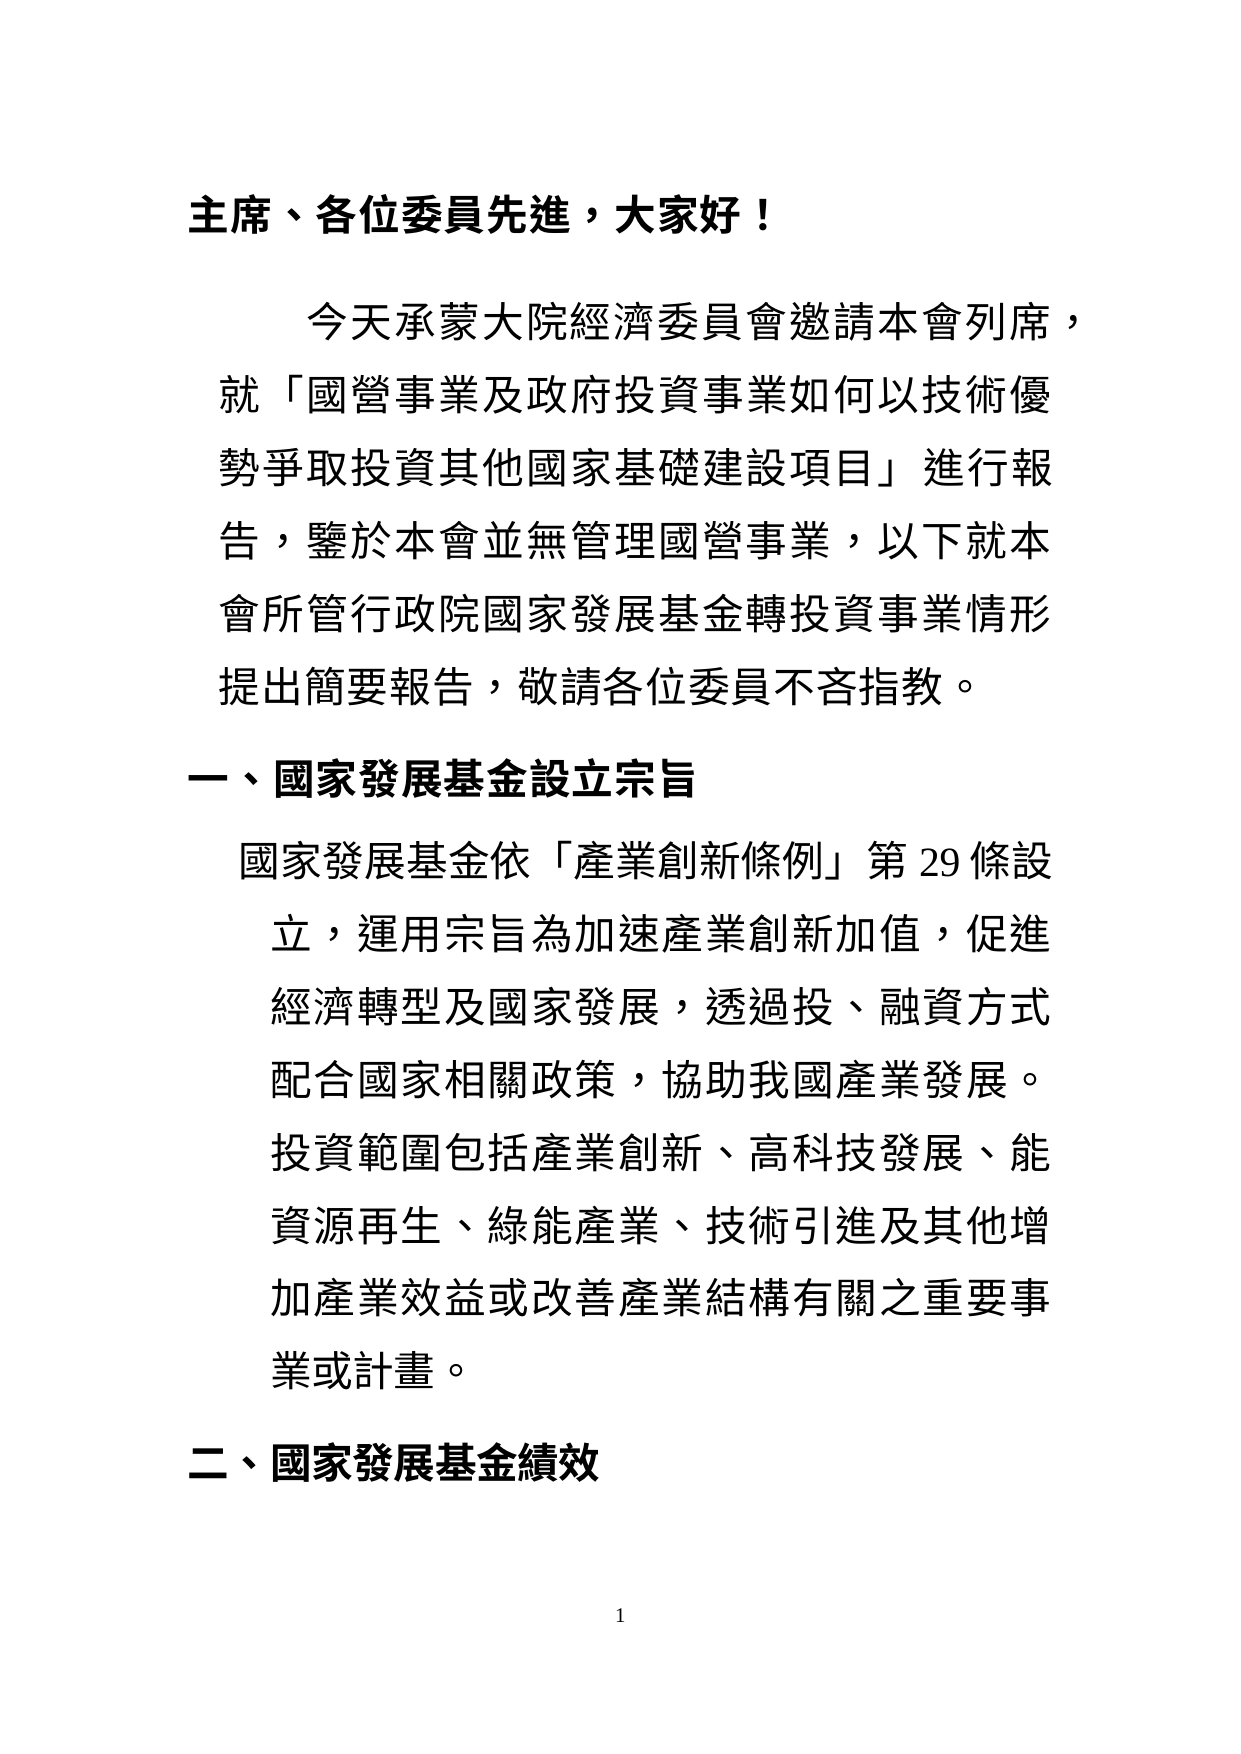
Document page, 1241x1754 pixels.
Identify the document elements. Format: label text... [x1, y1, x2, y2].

text 主席、各位委員先進，大家好！ [187, 182, 1053, 243]
text 二、國家發展基金績效 [187, 1420, 1053, 1493]
text 今天承蒙大院經濟委員會邀請本會列席，就「國營事業及政府投資事業如何以技術優勢爭取投資其他國家基礎建設項目」進行報告，鑒於本會並無管理國營事業，以下就本會所管行政院國家發展基金轉投資事業情形提出簡要報告，敬請各位委員不吝指教。 [219, 279, 1053, 717]
text 一、國家發展基金設立宗旨 [187, 736, 1053, 809]
text 國家發展基金依「產業創新條例」第29條設立，運用宗旨為加速產業創新加值，促進經濟轉型及國家發展，透過投、融資方式配合國家相關政策，協助我國產業發展。投資範圍包括產業創新、高科技發展、能資源再生、綠能產業、技術引進及其他增加產業效益或改善產業結構有關之重要事業或計畫。 [239, 818, 1053, 1401]
